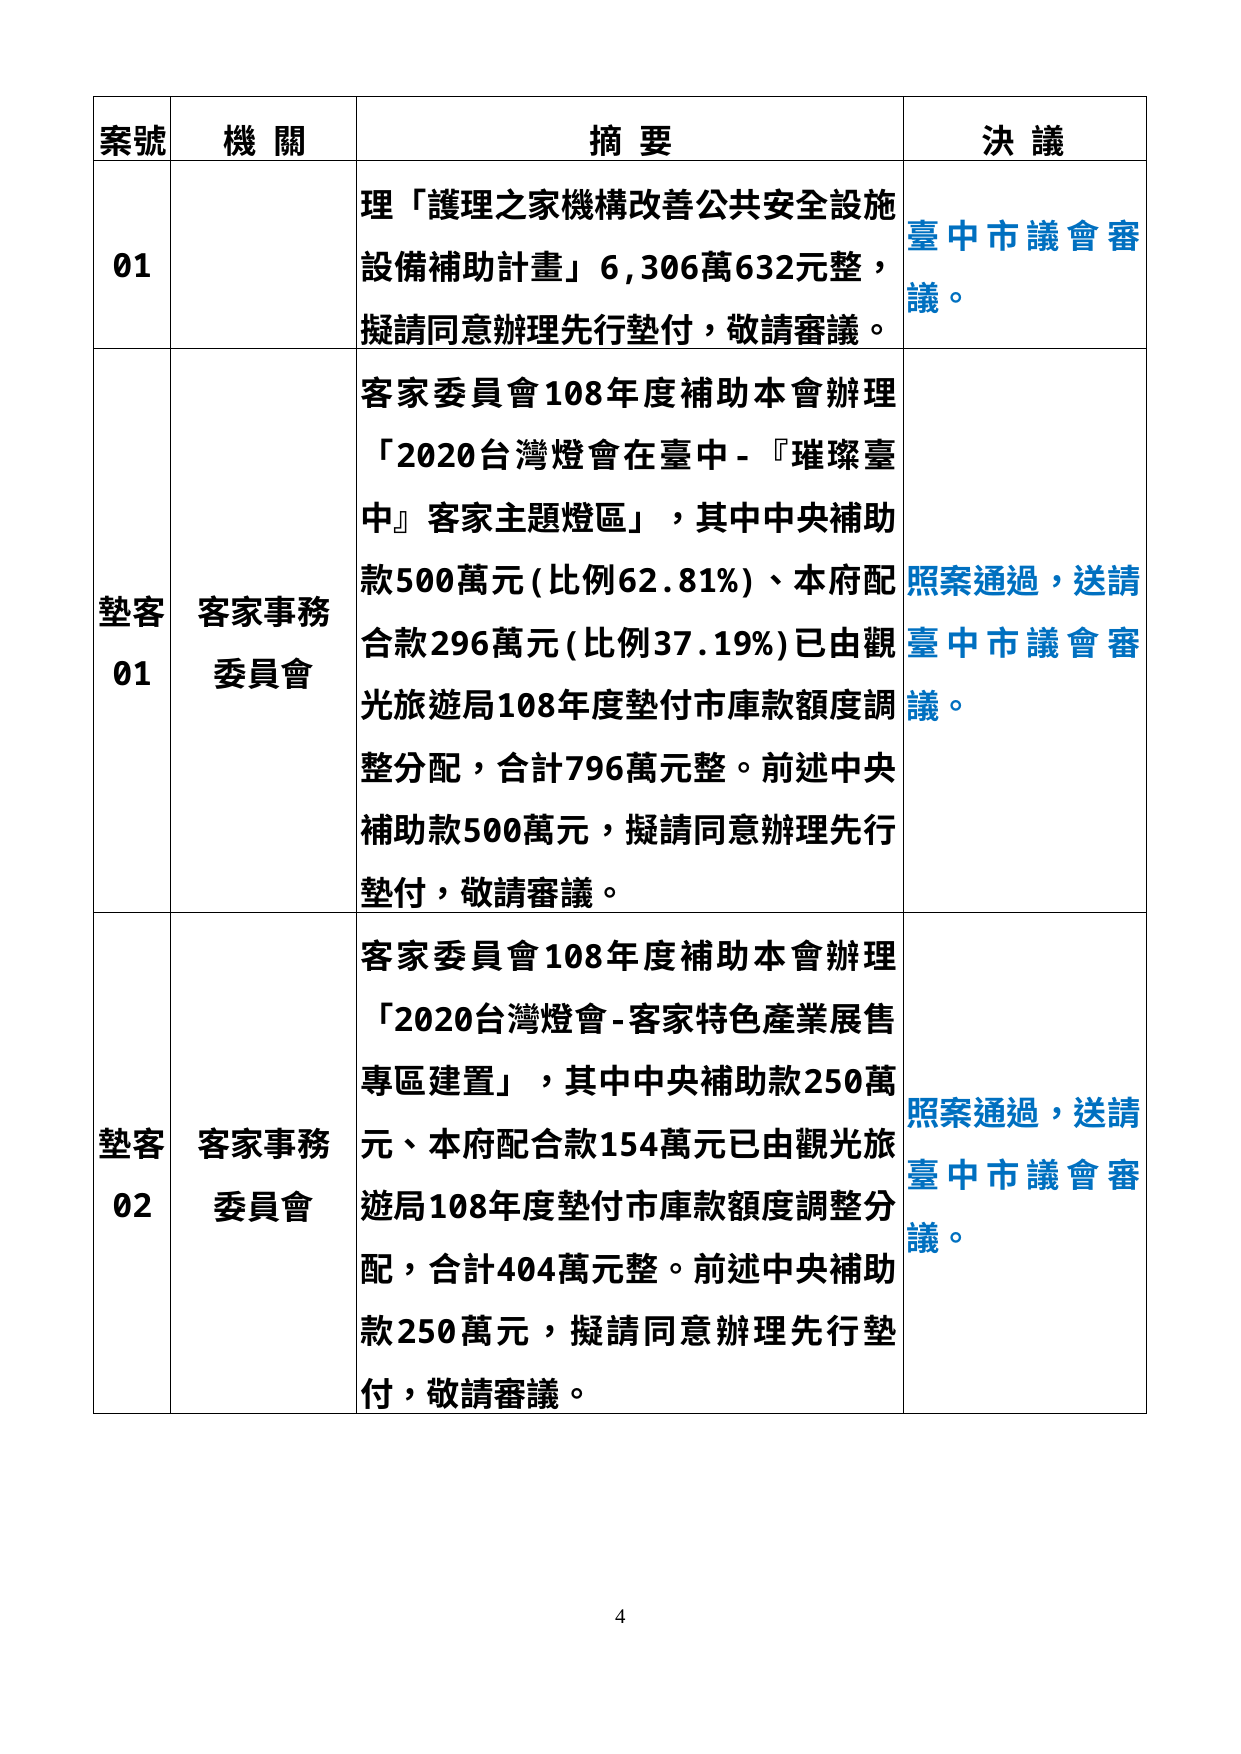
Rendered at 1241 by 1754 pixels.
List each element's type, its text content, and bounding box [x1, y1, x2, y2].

table_cell 臺中市議會審議。 [904, 161, 1146, 348]
table_cell 照案通過，送請臺中市議會審議。 [904, 349, 1146, 912]
table_header 決 議 [904, 97, 1146, 160]
table_cell 客家委員會108年度補助本會辦理「2020台灣燈會-客家特色產業展售專區建置」，其中中央補助款250萬元、本府配合款154萬元已由觀光旅遊局108年度墊付市庫款額度調整分配，合計404萬元整。前述中央補助款250萬元，擬請同意辦理先行墊付，敬請審議。 [357, 913, 903, 1413]
table_cell 照案通過，送請臺中市議會審議。 [904, 913, 1146, 1413]
table_cell [171, 161, 356, 348]
table_cell 墊客02 [94, 913, 170, 1413]
table_cell 理「護理之家機構改善公共安全設施設備補助計畫」6,306萬632元整，擬請同意辦理先行墊付，敬請審議。 [357, 161, 903, 348]
table_cell 客家事務 委員會 [171, 913, 356, 1413]
table_header 摘 要 [357, 97, 903, 160]
table_cell 01 [94, 161, 170, 348]
table_cell 客家事務 委員會 [171, 349, 356, 912]
table_cell 客家委員會108年度補助本會辦理「2020台灣燈會在臺中-『璀璨臺中』客家主題燈區」，其中中央補助款500萬元(比例62.81%)、本府配合款296萬元(比例37.19%)已由觀光旅遊局108年度墊付市庫款額度調整分配，合計796萬元整。前述中央補助款500萬元，擬請同意辦理先行墊付，敬請審議。 [357, 349, 903, 912]
table_header 案號 [94, 97, 170, 160]
table_cell 墊客01 [94, 349, 170, 912]
table_header 機 關 [171, 97, 356, 160]
